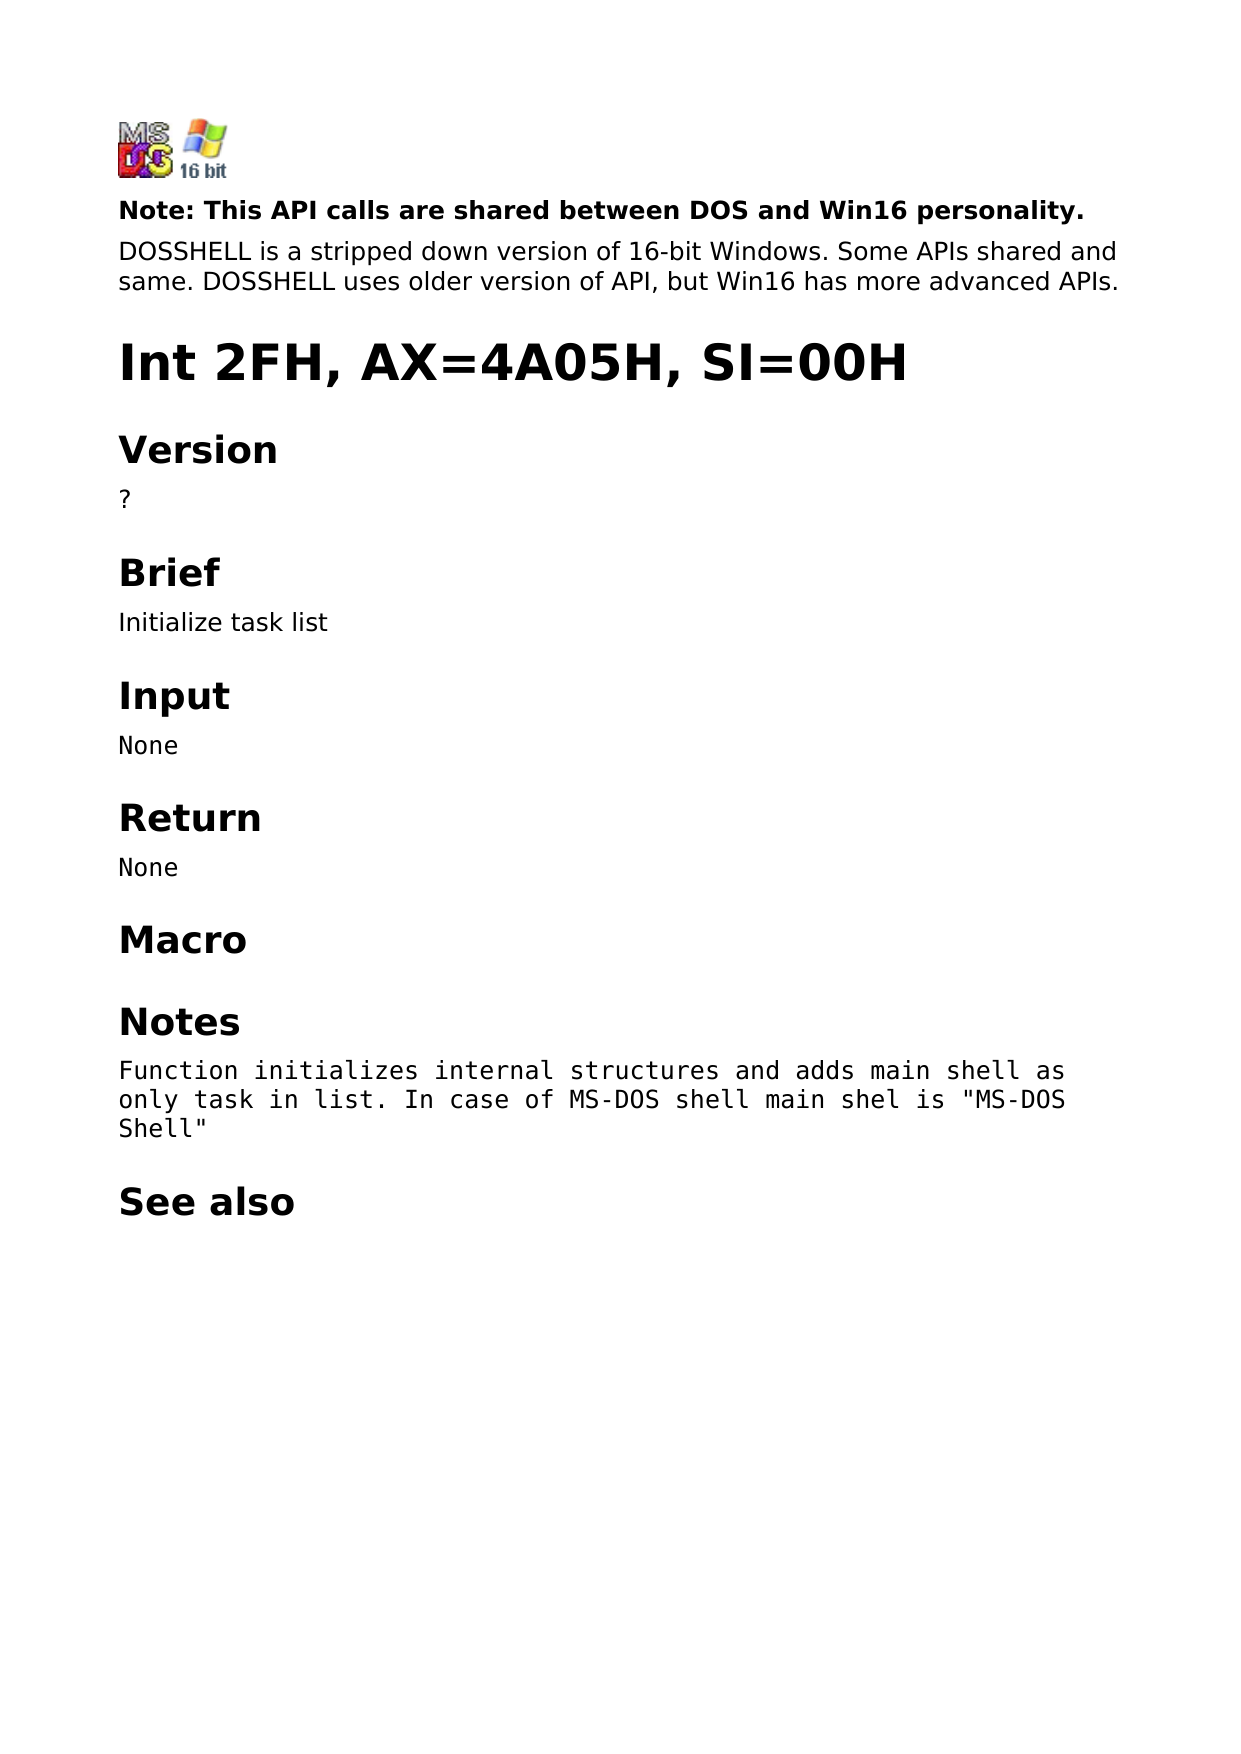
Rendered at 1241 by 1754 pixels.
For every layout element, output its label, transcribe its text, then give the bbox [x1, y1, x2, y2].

subtitle Return [118, 797, 1122, 841]
text DOSSHELL is a stripped down version of 16-bit Windows. Some APIs shared and same. DOSSHELL uses older version of API, but Win16 has more advanced APIs. [118, 238, 1122, 296]
text None [118, 731, 1122, 760]
picture [118, 122, 173, 178]
text Function initializes internal structures and adds main shell as only task in list. In case of MS-DOS shell main shel is "MS-DOS Shell" [118, 1056, 1122, 1144]
text None [118, 853, 1122, 882]
subtitle Notes [118, 1000, 1122, 1044]
subtitle Version [118, 429, 1122, 473]
subtitle Macro [118, 919, 1122, 963]
text Initialize task list [118, 608, 1122, 637]
subtitle Input [118, 675, 1122, 718]
text ? [118, 485, 1122, 514]
subtitle Int 2FH, AX=4A05H, SI=00H [118, 333, 1122, 392]
text Note: This API calls are shared between DOS and Win16 personality. [118, 196, 1122, 225]
picture [180, 118, 228, 178]
subtitle See also [118, 1181, 1122, 1224]
subtitle Brief [118, 552, 1122, 596]
